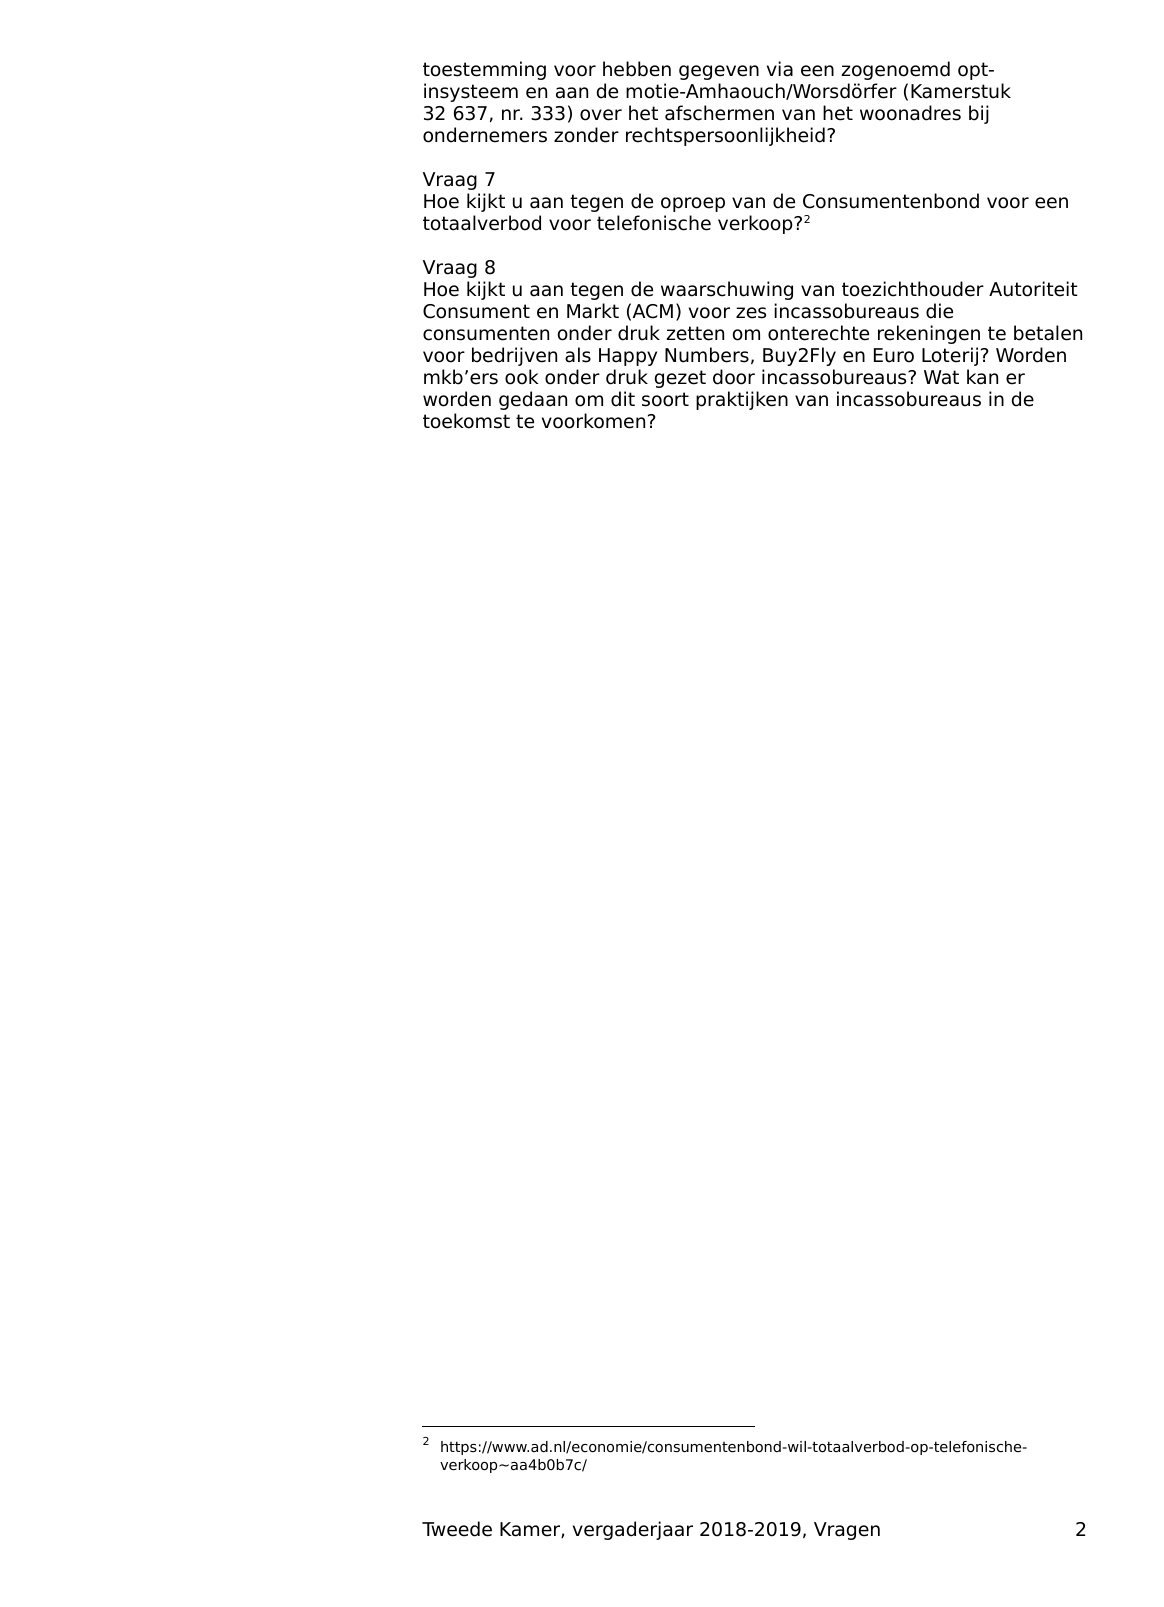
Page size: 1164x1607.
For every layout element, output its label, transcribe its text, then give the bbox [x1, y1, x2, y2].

text toestemming voor hebben gegeven via een zogenoemd opt-insysteem en aan de motie-Amhaouch/Worsdörfer (Kamerstuk 32 637, nr. 333) over het afschermen van het woonadres bij ondernemers zonder rechtspersoonlijkheid? [422, 59, 1087, 147]
text Vraag 7 [422, 169, 1087, 191]
text https://www.ad.nl/economie/consumentenbond-wil-totaalverbod-op-telefonische-verkoop~aa4b0b7c/ [422, 1435, 1087, 1474]
text Hoe kijkt u aan tegen de waarschuwing van toezichthouder Autoriteit Consument en Markt (ACM) voor zes incassobureaus die consumenten onder druk zetten om onterechte rekeningen te betalen voor bedrijven als Happy Numbers, Buy2Fly en Euro Loterij? Worden mkb’ers ook onder druk gezet door incassobureaus? Wat kan er worden gedaan om dit soort praktijken van incassobureaus in de toekomst te voorkomen? [422, 279, 1087, 433]
text Hoe kijkt u aan tegen de oproep van de Consumentenbond voor een totaalverbod voor telefonische verkoop? [422, 191, 1087, 235]
text Vraag 8 [422, 257, 1087, 279]
